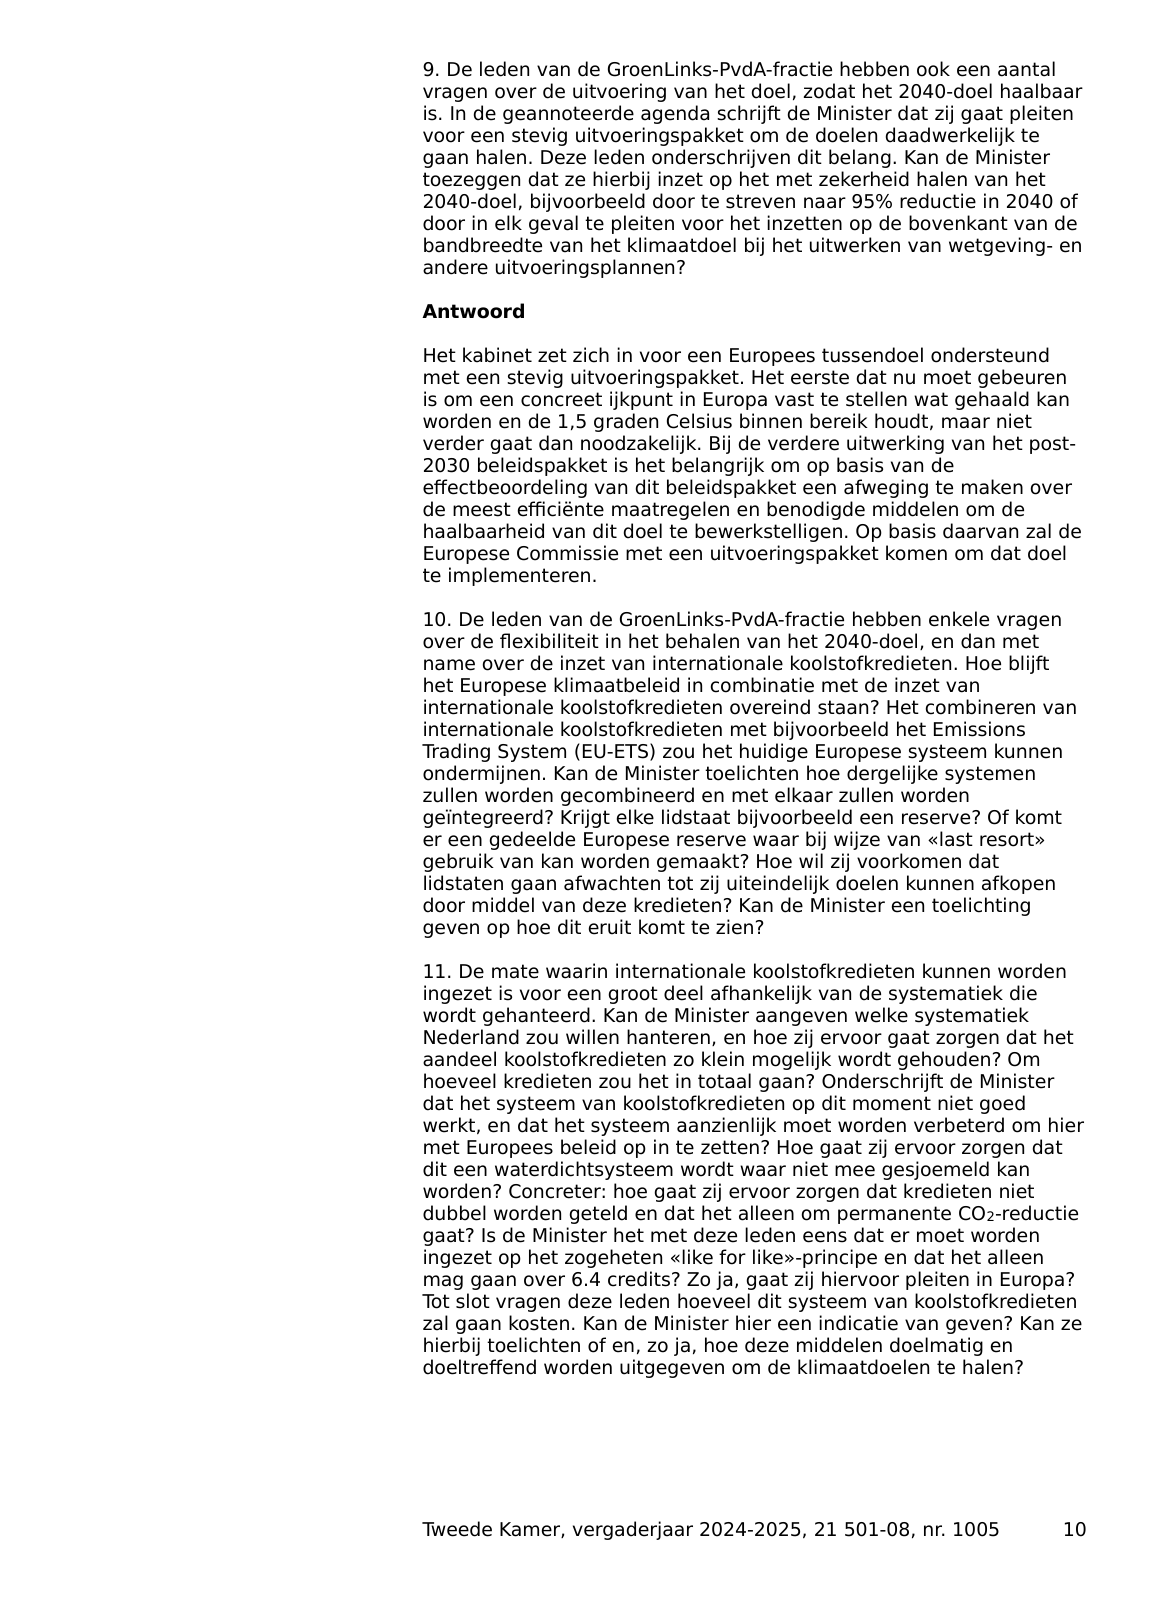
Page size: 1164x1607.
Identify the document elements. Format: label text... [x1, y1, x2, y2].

subtitle Antwoord [422, 301, 1087, 323]
text Het kabinet zet zich in voor een Europees tussendoel ondersteund met een stevig uitvoeringspakket. Het eerste dat nu moet gebeuren is om een concreet ijkpunt in Europa vast te stellen wat gehaald kan worden en de 1,5 graden Celsius binnen bereik houdt, maar niet verder gaat dan noodzakelijk. Bij de verdere uitwerking van het post-2030 beleidspakket is het belangrijk om op basis van de effectbeoordeling van dit beleidspakket een afweging te maken over de meest efficiënte maatregelen en benodigde middelen om de haalbaarheid van dit doel te bewerkstelligen. Op basis daarvan zal de Europese Commissie met een uitvoeringspakket komen om dat doel te implementeren. [422, 345, 1087, 587]
text 10. De leden van de GroenLinks-PvdA-fractie hebben enkele vragen over de flexibiliteit in het behalen van het 2040-doel, en dan met name over de inzet van internationale koolstofkredieten. Hoe blijft het Europese klimaatbeleid in combinatie met de inzet van internationale koolstofkredieten overeind staan? Het combineren van internationale koolstofkredieten met bijvoorbeeld het Emissions Trading System (EU-ETS) zou het huidige Europese systeem kunnen ondermijnen. Kan de Minister toelichten hoe dergelijke systemen zullen worden gecombineerd en met elkaar zullen worden geïntegreerd? Krijgt elke lidstaat bijvoorbeeld een reserve? Of komt er een gedeelde Europese reserve waar bij wijze van «last resort» gebruik van kan worden gemaakt? Hoe wil zij voorkomen dat lidstaten gaan afwachten tot zij uiteindelijk doelen kunnen afkopen door middel van deze kredieten? Kan de Minister een toelichting geven op hoe dit eruit komt te zien? [422, 609, 1087, 939]
text 9. De leden van de GroenLinks-PvdA-fractie hebben ook een aantal vragen over de uitvoering van het doel, zodat het 2040-doel haalbaar is. In de geannoteerde agenda schrijft de Minister dat zij gaat pleiten voor een stevig uitvoeringspakket om de doelen daadwerkelijk te gaan halen. Deze leden onderschrijven dit belang. Kan de Minister toezeggen dat ze hierbij inzet op het met zekerheid halen van het 2040-doel, bijvoorbeeld door te streven naar 95% reductie in 2040 of door in elk geval te pleiten voor het inzetten op de bovenkant van de bandbreedte van het klimaatdoel bij het uitwerken van wetgeving- en andere uitvoeringsplannen? [422, 59, 1087, 279]
text 11. De mate waarin internationale koolstofkredieten kunnen worden ingezet is voor een groot deel afhankelijk van de systematiek die wordt gehanteerd. Kan de Minister aangeven welke systematiek Nederland zou willen hanteren, en hoe zij ervoor gaat zorgen dat het aandeel koolstofkredieten zo klein mogelijk wordt gehouden? Om hoeveel kredieten zou het in totaal gaan? Onderschrijft de Minister dat het systeem van koolstofkredieten op dit moment niet goed werkt, en dat het systeem aanzienlijk moet worden verbeterd om hier met Europees beleid op in te zetten? Hoe gaat zij ervoor zorgen dat dit een waterdichtsysteem wordt waar niet mee gesjoemeld kan worden? Concreter: hoe gaat zij ervoor zorgen dat kredieten niet dubbel worden geteld en dat het alleen om permanente CO2-reductie gaat? Is de Minister het met deze leden eens dat er moet worden ingezet op het zogeheten «like for like»-principe en dat het alleen mag gaan over 6.4 credits? Zo ja, gaat zij hiervoor pleiten in Europa? Tot slot vragen deze leden hoeveel dit systeem van koolstofkredieten zal gaan kosten. Kan de Minister hier een indicatie van geven? Kan ze hierbij toelichten of en, zo ja, hoe deze middelen doelmatig en doeltreffend worden uitgegeven om de klimaatdoelen te halen? [422, 961, 1087, 1379]
